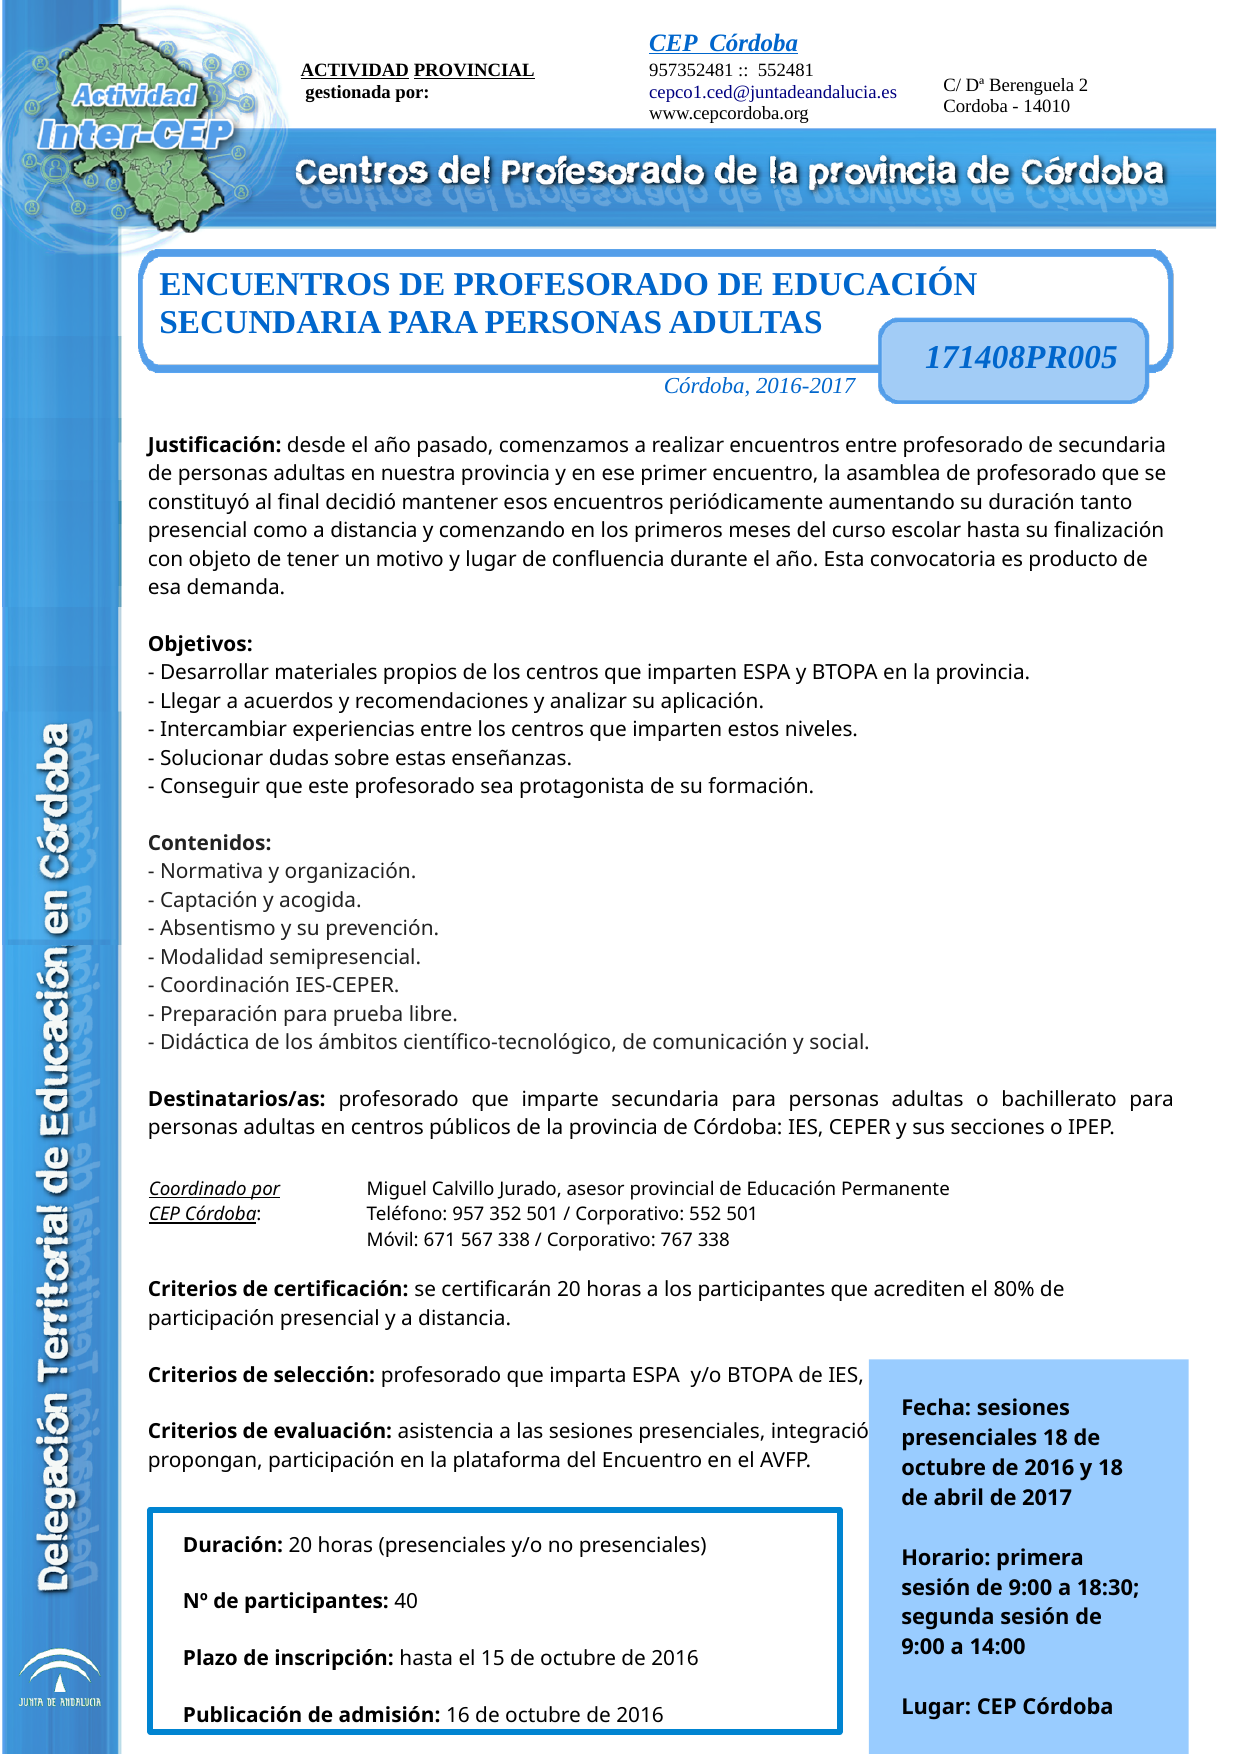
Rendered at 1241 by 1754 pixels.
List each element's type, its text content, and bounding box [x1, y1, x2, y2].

text - Intercambiar experiencias entre los centros que imparten estos niveles. [148, 714, 1175, 743]
text - Desarrollar materiales propios de los centros que imparten ESPA y BTOPA en la provincia. [148, 657, 1175, 686]
table_header Coordinado por CEP Córdoba: [137, 1169, 361, 1257]
text Criterios de certificación: se certificarán 20 horas a los participantes que acrediten el 80% de participación presencial y a distancia. [148, 1274, 1192, 1331]
text Contenidos: [148, 828, 1175, 857]
text Justificación: desde el año pasado, comenzamos a realizar encuentros entre profesorado de secundaria de personas adultas en nuestra provincia y en ese primer encuentro, la asamblea de profesorado que se constituyó al final decidió mantener esos encuentros periódicamente aumentando su duración tanto presencial como a distancia y comenzando en los primeros meses del curso escolar hasta su finalización con objeto de tener un motivo y lugar de confluencia durante el año. Esta convocatoria es producto de esa demanda. [148, 430, 1175, 601]
table_header Miguel Calvillo Jurado, asesor provincial de Educación Permanente Teléfono: 957 352 501 / Corporativo: 552 501 Móvil: 671 567 338 / Corporativo: 767 338 [361, 1169, 1197, 1257]
text - Captación y acogida. [148, 885, 1175, 913]
text Criterios de evaluación: asistencia a las sesiones presenciales, integración en las actividades que se propongan, participación en la plataforma del Encuentro en el AVFP. [148, 1417, 868, 1473]
text - Modalidad semipresencial. [148, 942, 1175, 970]
text - Absentismo y su prevención. [148, 913, 1175, 942]
text - Conseguir que este profesorado sea protagonista de su formación. [148, 771, 1175, 800]
text Objetivos: [148, 629, 1175, 657]
text - Llegar a acuerdos y recomendaciones y analizar su aplicación. [148, 686, 1175, 714]
text - Solucionar dudas sobre estas enseñanzas. [148, 743, 1175, 771]
text - Preparación para prueba libre. [148, 999, 1175, 1027]
text - Normativa y organización. [148, 857, 1175, 885]
text Criterios de selección: profesorado que imparta ESPA y/o BTOPA de IES, CEPER o IPEP. [148, 1360, 868, 1388]
picture [0, 0, 1217, 1754]
text - Coordinación IES-CEPER. [148, 970, 1175, 999]
text Destinatarios/as: profesorado que imparte secundaria para personas adultas o bachillerato para personas adultas en centros públicos de la provincia de Córdoba: IES, CEPER y sus secciones o IPEP. [148, 1084, 1175, 1141]
text - Didáctica de los ámbitos científico-tecnológico, de comunicación y social. [148, 1027, 1175, 1056]
